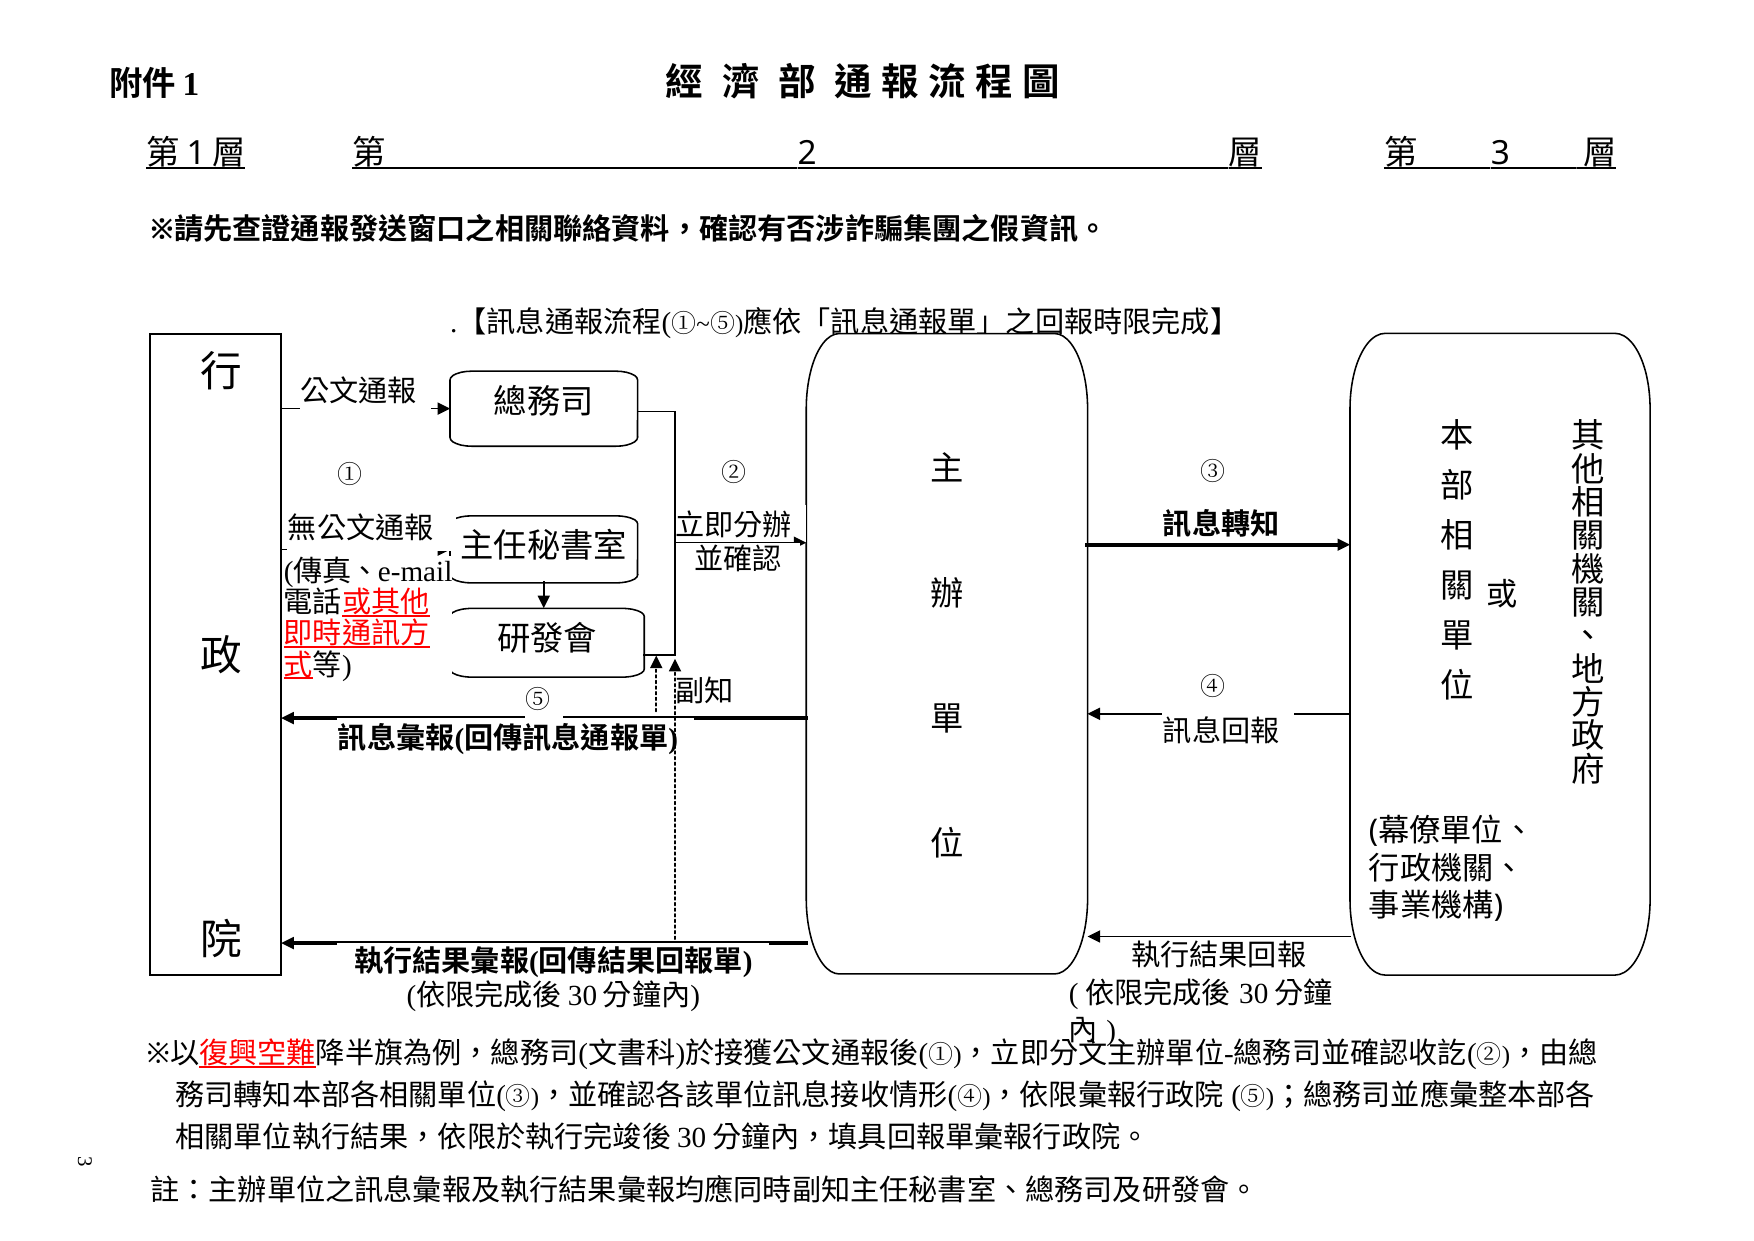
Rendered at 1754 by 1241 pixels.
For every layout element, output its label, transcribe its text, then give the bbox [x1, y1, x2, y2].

text [1369, 127, 1631, 183]
text [94, 58, 225, 114]
text 無公文通報 [288, 514, 456, 545]
text 訊息彙報(回傳訊息通報單) [338, 718, 694, 756]
text ③ [1200, 457, 1238, 487]
text [1406, 418, 1433, 793]
text 立即分辦 [676, 505, 806, 542]
text (依限完成後30分鐘內) [338, 978, 769, 1012]
text [412, 58, 1312, 114]
text 第2層 [352, 134, 1262, 167]
text ① [337, 460, 375, 489]
text 附件1 [109, 65, 210, 103]
text 第3層 [1384, 134, 1616, 167]
text ※請先查證通報發送窗口之相關聯絡資料，確認有否涉詐騙集團之假資訊。 [150, 189, 1604, 264]
text 第1層 [146, 134, 247, 172]
text 公文通報 [300, 371, 431, 409]
text [337, 127, 1277, 184]
text (傳真、e-mail [283, 556, 452, 587]
text ⑤ [525, 685, 563, 714]
text [287, 514, 456, 551]
text [151, 335, 280, 974]
text [337, 718, 694, 772]
text 副知 [675, 675, 744, 706]
text 並確認 [694, 543, 800, 574]
text 其他相關機關、地方政府 [1564, 418, 1612, 812]
text 執行結果彙報(回傳結果回報單) [338, 943, 769, 978]
text [146, 1156, 1614, 1162]
text [283, 681, 452, 685]
text ② [721, 458, 758, 487]
text [337, 943, 769, 1018]
text ④ [1200, 672, 1238, 701]
text 行政院 [169, 349, 273, 959]
text [131, 127, 262, 183]
text 電話或其他即時通訊方式等) [283, 587, 452, 681]
text 訊息回報 [1163, 712, 1294, 749]
text [1471, 568, 1527, 624]
text 或 [1486, 576, 1512, 613]
text 經 濟 部 通 報 流 程 圖 [428, 65, 1297, 103]
text 註：主辦單位之訊息彙報及執行結果彙報均應同時副知主任秘書室、總務司及研發會。 [150, 1170, 1631, 1205]
text (幕僚單位、 行政機關、 事業機構) [1368, 812, 1537, 924]
text 訊息轉知 [1163, 504, 1294, 542]
text [1368, 924, 1537, 943]
text [1556, 418, 1564, 812]
text .【訊息通報流程(①~⑤)應依「訊息通報單」之回報時限完成】 [150, 283, 1604, 358]
text [721, 458, 759, 495]
text ※以復興空難降半旗為例，總務司(文書科)於接獲公文通報後(①)，立即分文主辦單位-總務司並確認收訖(②)，由總務司轉知本部各相關單位(③)，並確認各該單位訊息接收情形(④)，依限彙報行政院 (⑤)；總務司並應彙整本部各相關單位執行結果，依限於執行完竣後30分鐘內，填具回報單彙報行政院。 [146, 1031, 1614, 1156]
text 本 部 相 關 單 位 [1433, 418, 1481, 793]
